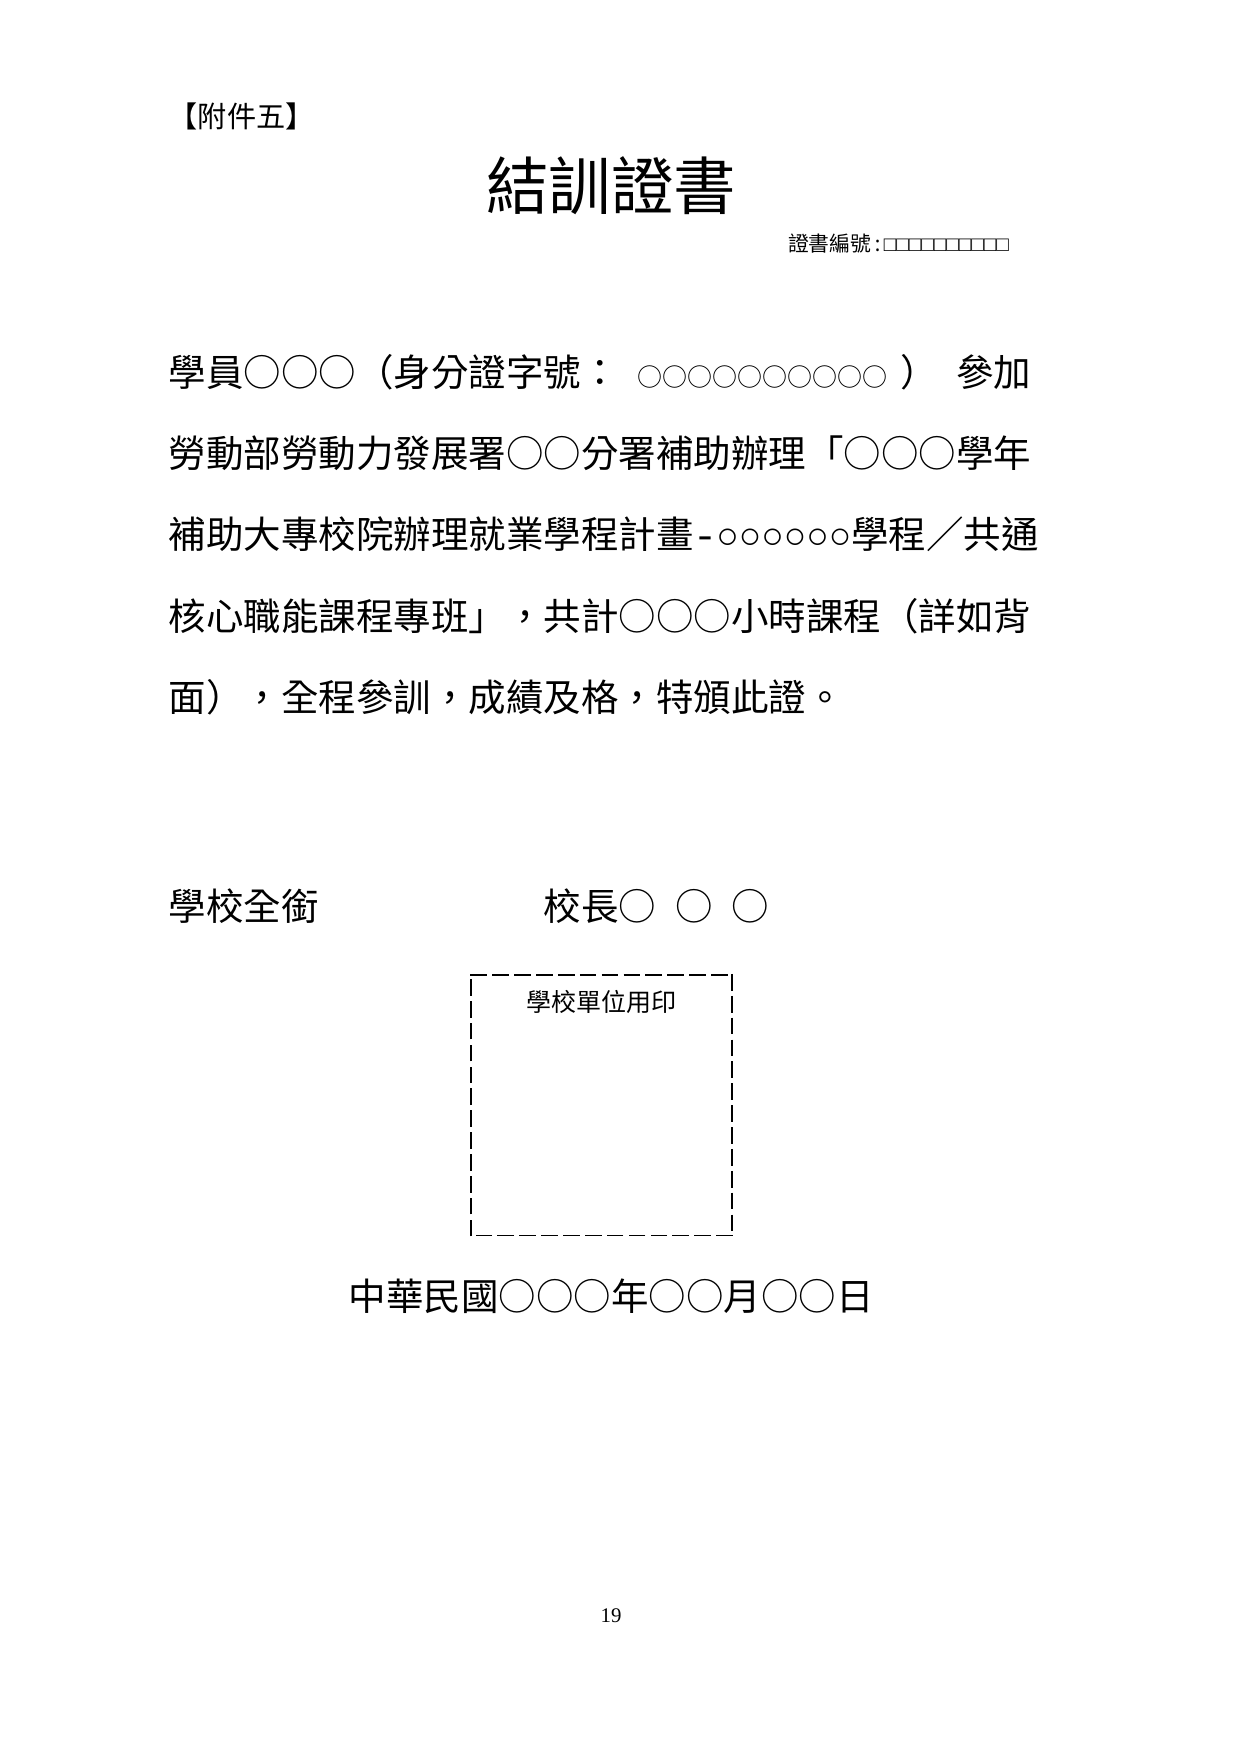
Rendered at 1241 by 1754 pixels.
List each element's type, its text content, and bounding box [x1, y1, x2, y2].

text 結訓證書 [168, 137, 1053, 227]
text 學校單位用印 [487, 983, 716, 1019]
text 證書編號:□□□□□□□□□□ [168, 227, 1053, 257]
text 中華民國○○○年○○月○○日 [168, 1267, 1053, 1321]
text 學校全銜 校長○ ○ ○ [168, 877, 1053, 932]
text 學員○○○（身分證字號： ○○○○○○○○○○ ） 參加勞動部勞動力發展署○○分署補助辦理「○○○學年補助大專校院辦理就業學程計畫-○○○○○○學程∕共通核心職能課程專班」，共計○○○小時課程（詳如背面），全程參訓，成績及格，特頒此證。 [168, 343, 1053, 723]
text 【附件五】 [168, 89, 1053, 137]
